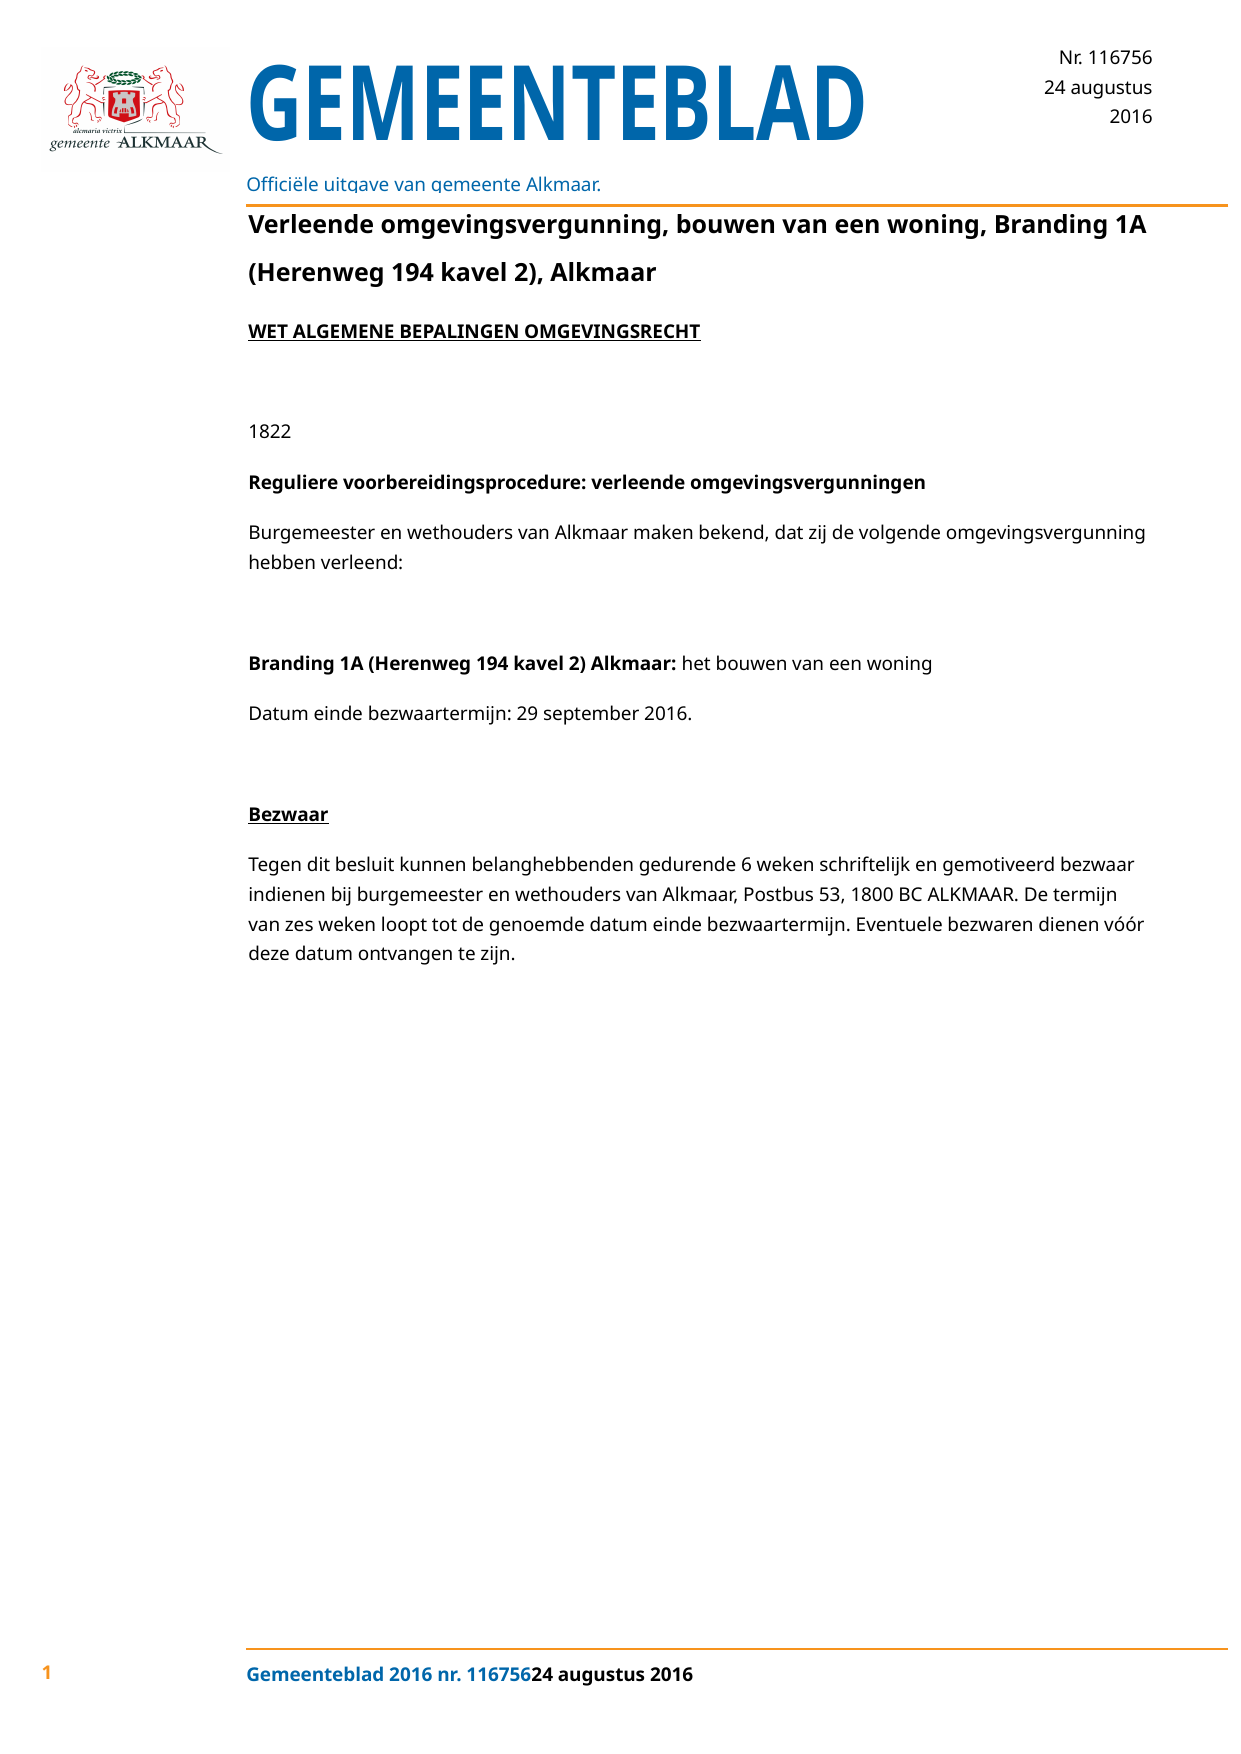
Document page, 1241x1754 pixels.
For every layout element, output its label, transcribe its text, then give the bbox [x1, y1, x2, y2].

text 1822 [248, 419, 1152, 444]
text Verleende omgevingsvergunning, bouwen van een woning, Branding 1A (Herenweg 194 kavel 2), Alkmaar [248, 207, 1152, 288]
picture [41, 47, 231, 172]
text Burgemeester en wethouders van Alkmaar maken bekend, dat zij de volgende omgevingsvergunning hebben verleend: [248, 519, 1152, 575]
text Tegen dit besluit kunnen belanghebbenden gedurende 6 weken schriftelijk en gemotiveerd bezwaar indienen bij burgemeester en wethouders van Alkmaar, Postbus 53, 1800 BC ALKMAAR. De termijn van zes weken loopt tot de genoemde datum einde bezwaartermijn. Eventuele bezwaren dienen vóór deze datum ontvangen te zijn. [248, 852, 1152, 966]
text WET ALGEMENE BEPALINGEN OMGEVINGSRECHT [248, 318, 1152, 344]
text Bezwaar [248, 801, 1152, 827]
text Reguliere voorbereidingsprocedure: verleende omgevingsvergunningen [248, 469, 1152, 495]
text Datum einde bezwaartermijn: 29 september 2016. [248, 700, 1152, 726]
text Branding 1A (Herenweg 194 kavel 2) Alkmaar: het bouwen van een woning [248, 650, 1152, 676]
